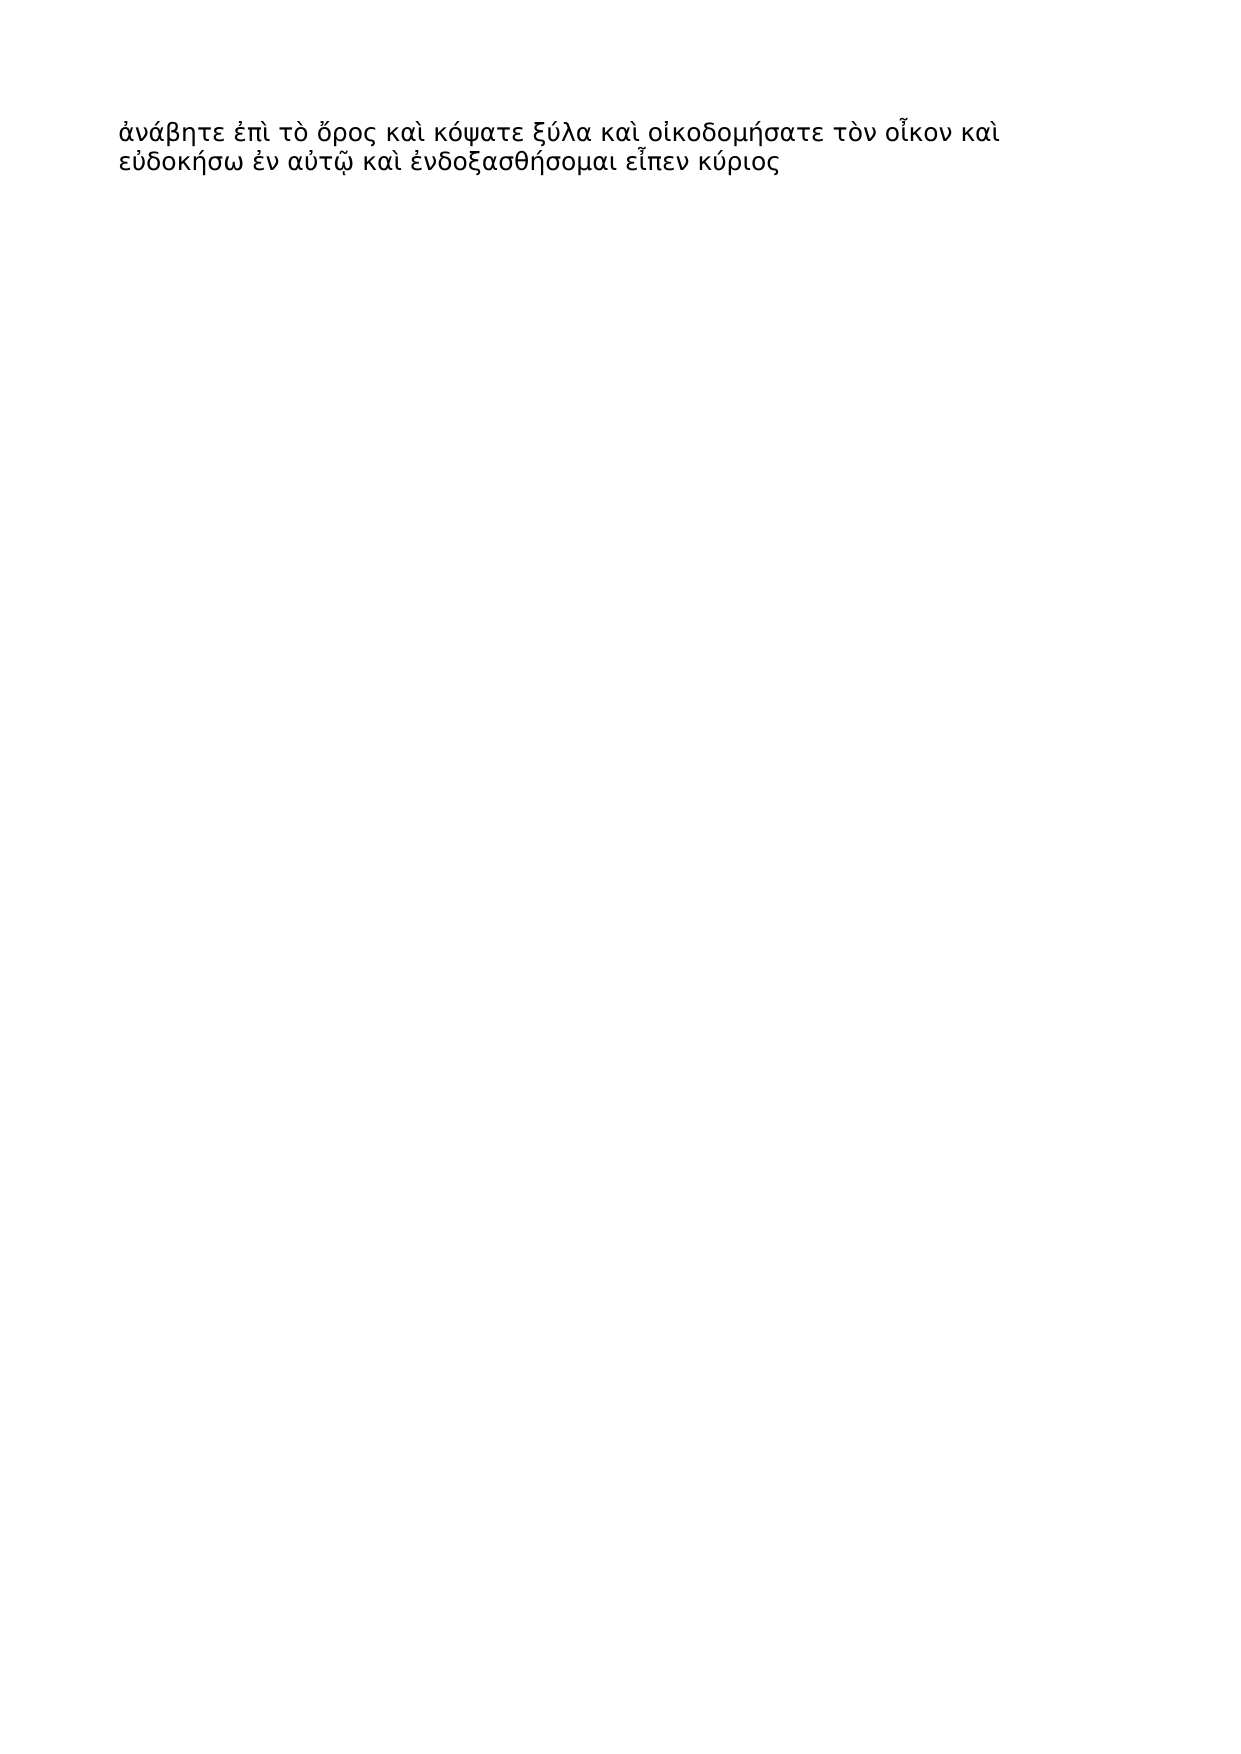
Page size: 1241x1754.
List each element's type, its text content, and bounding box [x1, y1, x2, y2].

text ἀνάβητε ἐπὶ τὸ ὄρος καὶ κόψατε ξύλα καὶ οἰκοδομήσατε τὸν οἶκον καὶ εὐδοκήσω ἐν αὐτῷ καὶ ἐνδοξασθήσομαι εἶπεν κύριος [118, 118, 1122, 176]
